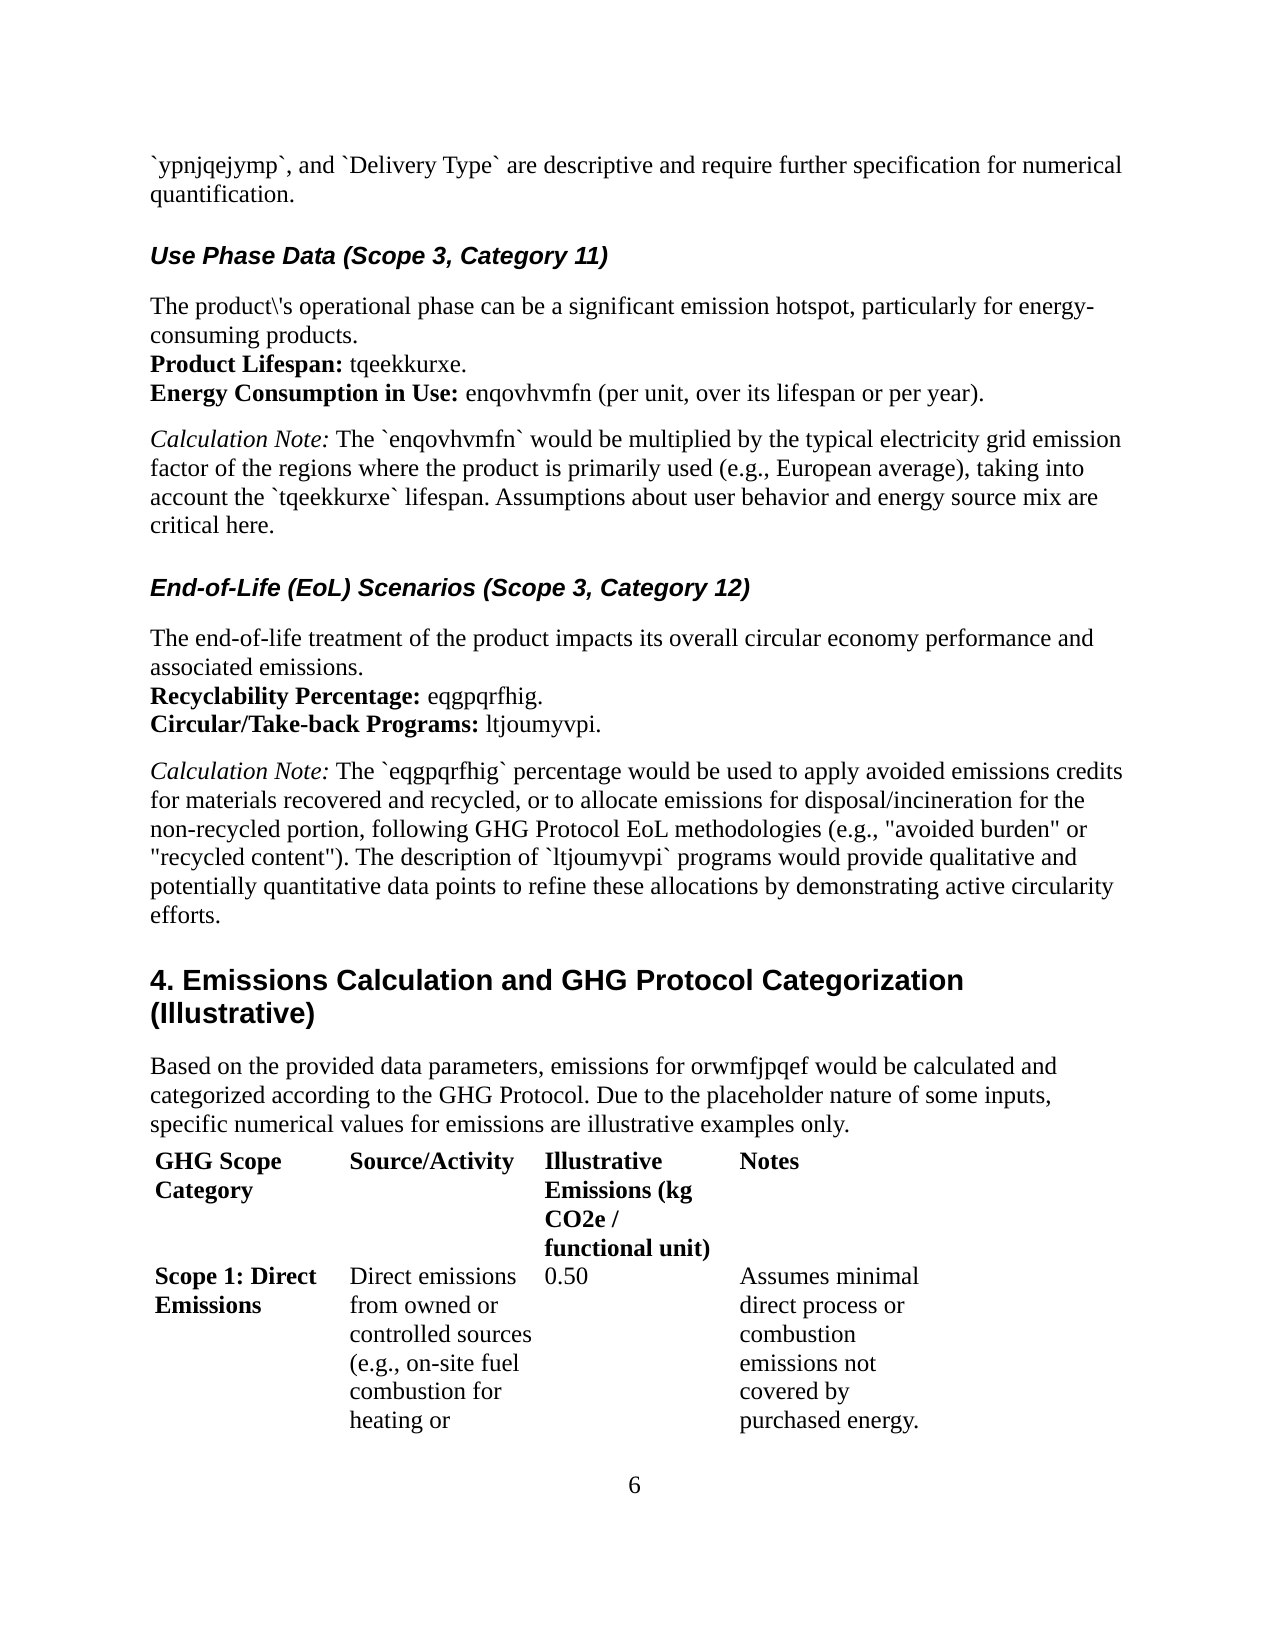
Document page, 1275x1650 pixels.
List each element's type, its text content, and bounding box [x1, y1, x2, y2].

text Calculation Note: The `enqovhvmfn` would be multiplied by the typical electricity grid emission factor of the regions where the product is primarily used (e.g., European average), taking into account the `tqeekkurxe` lifespan. Assumptions about user behavior and energy source mix are critical here. [150, 424, 1125, 539]
text The end-of-life treatment of the product impacts its overall circular economy performance and associated emissions. Recyclability Percentage: eqgpqrfhig. Circular/Take-back Programs: ltjoumyvpi. [150, 623, 1125, 738]
table_cell [930, 1261, 1125, 1434]
subtitle End-of-Life (EoL) Scenarios (Scope 3, Category 12) [150, 573, 1125, 602]
text `ypnjqejymp`, and `Delivery Type` are descriptive and require further specification for numerical quantification. [150, 150, 1125, 207]
text The product\'s operational phase can be a significant emission hotspot, particularly for energy-consuming products. Product Lifespan: tqeekkurxe. Energy Consumption in Use: enqovhvmfn (per unit, over its lifespan or per year). [150, 291, 1125, 406]
table_header Notes [735, 1146, 930, 1261]
subtitle 4. Emissions Calculation and GHG Protocol Categorization (Illustrative) [150, 963, 1125, 1030]
table_cell Direct emissions from owned or controlled sources (e.g., on-site fuel combustion for heating or [345, 1261, 540, 1434]
subtitle Use Phase Data (Scope 3, Category 11) [150, 241, 1125, 270]
table_header [930, 1146, 1125, 1261]
table_header Illustrative Emissions (kg CO2e / functional unit) [540, 1146, 735, 1261]
table_cell Assumes minimal direct process or combustion emissions not covered by purchased energy. [735, 1261, 930, 1434]
text Based on the provided data parameters, emissions for orwmfjpqef would be calculated and categorized according to the GHG Protocol. Due to the placeholder nature of some inputs, specific numerical values for emissions are illustrative examples only. [150, 1051, 1125, 1137]
table_header Source/Activity [345, 1146, 540, 1261]
table_cell Scope 1: Direct Emissions [150, 1261, 345, 1434]
table_header GHG Scope Category [150, 1146, 345, 1261]
text Calculation Note: The `eqgpqrfhig` percentage would be used to apply avoided emissions credits for materials recovered and recycled, or to allocate emissions for disposal/incineration for the non-recycled portion, following GHG Protocol EoL methodologies (e.g., "avoided burden" or "recycled content"). The description of `ltjoumyvpi` programs would provide qualitative and potentially quantitative data points to refine these allocations by demonstrating active circularity efforts. [150, 756, 1125, 929]
table_cell 0.50 [540, 1261, 735, 1434]
